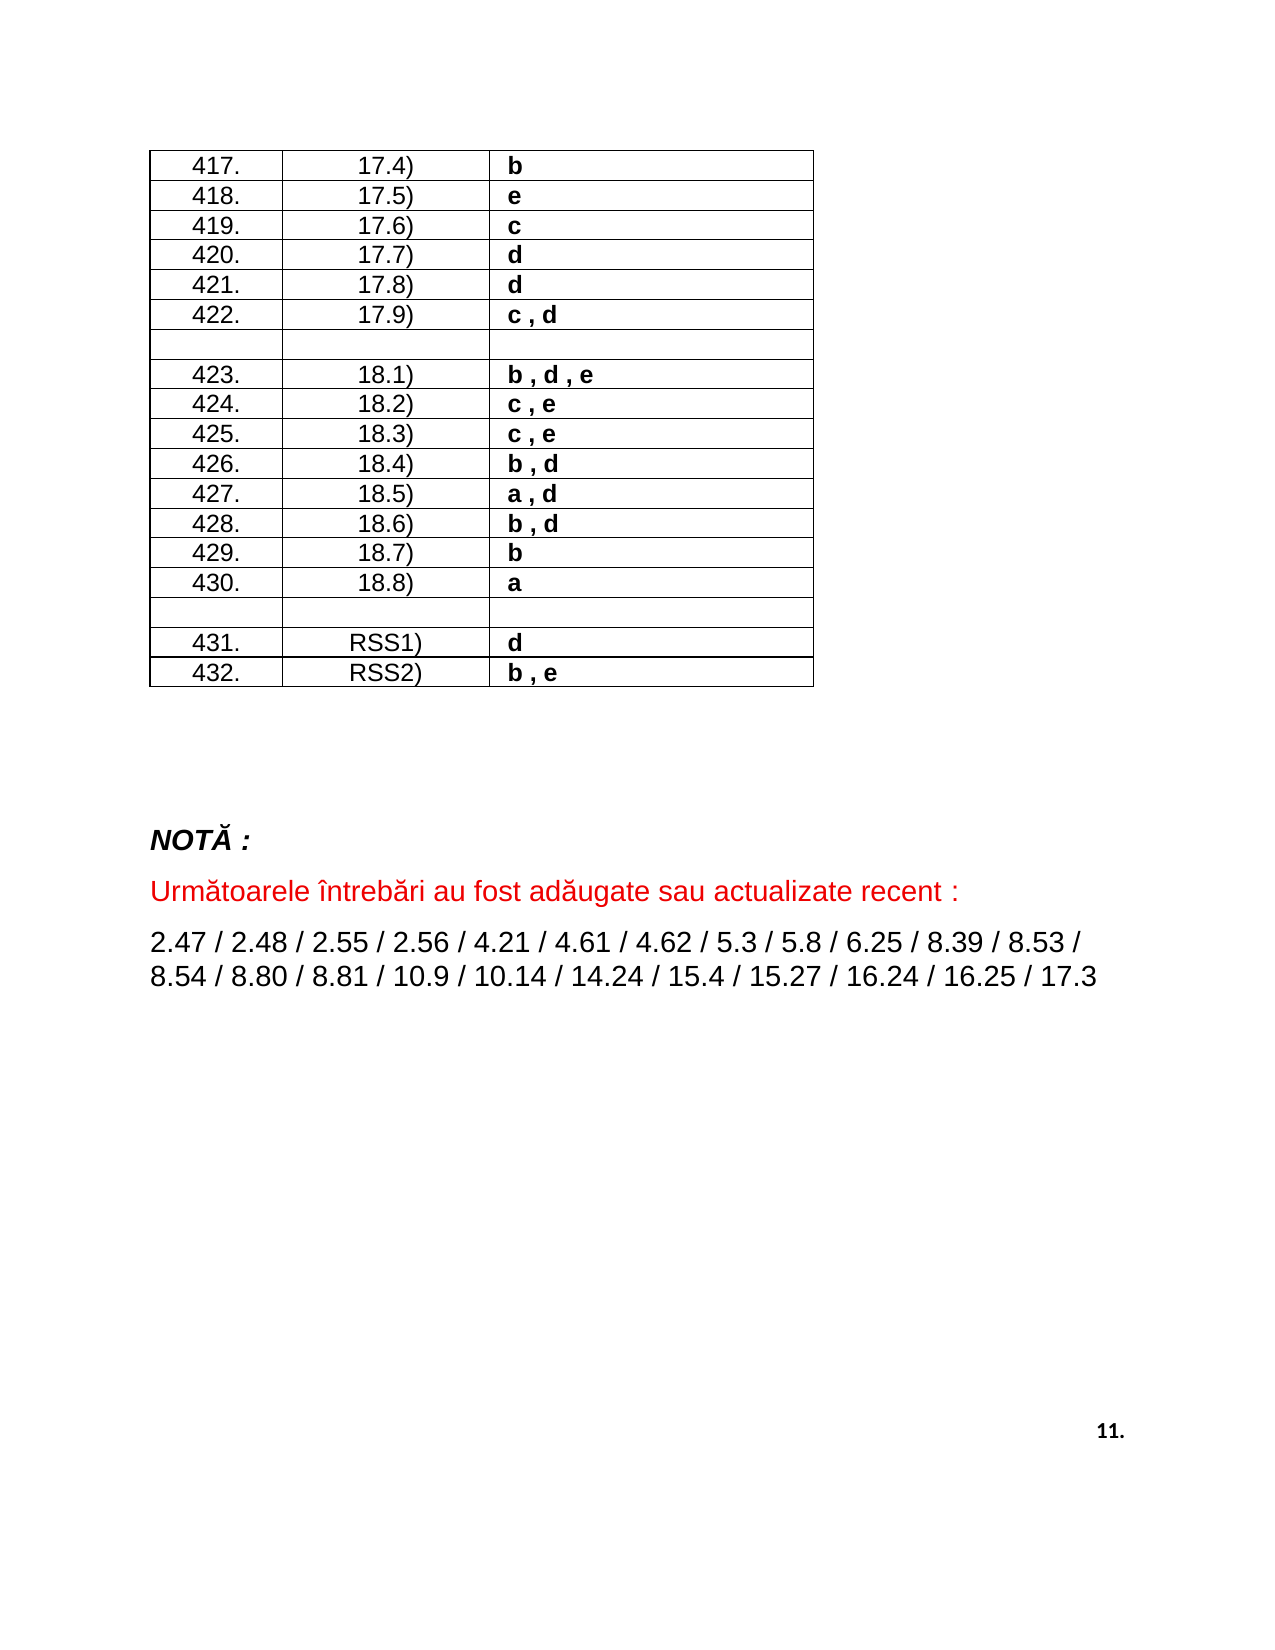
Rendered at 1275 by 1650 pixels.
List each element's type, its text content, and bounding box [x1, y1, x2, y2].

text 11. [150, 1416, 1125, 1444]
table_cell 429. [151, 538, 282, 567]
table_cell e [490, 181, 813, 209]
table_cell 431. [151, 628, 282, 656]
table_cell b , d [490, 449, 813, 478]
table_cell 17.7) [283, 240, 489, 269]
table_cell 421. [151, 270, 282, 299]
table_cell 18.8) [283, 568, 489, 597]
table_cell 428. [151, 509, 282, 537]
table_cell RSS1) [283, 628, 489, 656]
table_cell 17.8) [283, 270, 489, 299]
text Următoarele întrebări au fost adăugate sau actualizate recent : [150, 874, 1125, 907]
table_cell 426. [151, 449, 282, 478]
table_cell b , d [490, 509, 813, 537]
table_cell [283, 598, 489, 627]
table_cell d [490, 240, 813, 269]
table_cell [151, 598, 282, 627]
table_cell d [490, 628, 813, 656]
table_cell 17.6) [283, 211, 489, 239]
table_cell c [490, 211, 813, 239]
table_cell 424. [151, 389, 282, 418]
table_cell a [490, 568, 813, 597]
table_cell 17.5) [283, 181, 489, 209]
table_cell 420. [151, 240, 282, 269]
table_cell RSS2) [283, 658, 489, 686]
table_cell 17.9) [283, 300, 489, 329]
table_cell 423. [151, 360, 282, 388]
table_cell 18.4) [283, 449, 489, 478]
table_cell 427. [151, 479, 282, 507]
table_cell c , e [490, 389, 813, 418]
table_cell [283, 330, 489, 358]
table_cell c , e [490, 419, 813, 448]
table_cell 419. [151, 211, 282, 239]
table_cell b , d , e [490, 360, 813, 388]
table_cell [151, 330, 282, 358]
text NOTĂ : [150, 823, 1125, 856]
table_cell 17.4) [283, 151, 489, 180]
table_cell b [490, 151, 813, 180]
table_cell 432. [151, 658, 282, 686]
table_cell [490, 330, 813, 358]
table_cell d [490, 270, 813, 299]
table_cell b [490, 538, 813, 567]
table_cell 18.3) [283, 419, 489, 448]
table_cell 425. [151, 419, 282, 448]
table_cell 18.1) [283, 360, 489, 388]
table_cell 418. [151, 181, 282, 209]
table_cell 18.2) [283, 389, 489, 418]
text 2.47 / 2.48 / 2.55 / 2.56 / 4.21 / 4.61 / 4.62 / 5.3 / 5.8 / 6.25 / 8.39 / 8.53 / 8.54 / 8.80 / 8.81 / 10.9 / 10.14 / 14.24 / 15.4 / 15.27 / 16.24 / 16.25 / 17.3 [150, 924, 1125, 992]
table_cell 18.6) [283, 509, 489, 537]
table_cell 430. [151, 568, 282, 597]
table_cell c , d [490, 300, 813, 329]
table_cell [490, 598, 813, 627]
table_cell 422. [151, 300, 282, 329]
table_cell a , d [490, 479, 813, 507]
table_cell b , e [490, 658, 813, 686]
table_cell 18.5) [283, 479, 489, 507]
table_cell 18.7) [283, 538, 489, 567]
table_cell 417. [151, 151, 282, 180]
